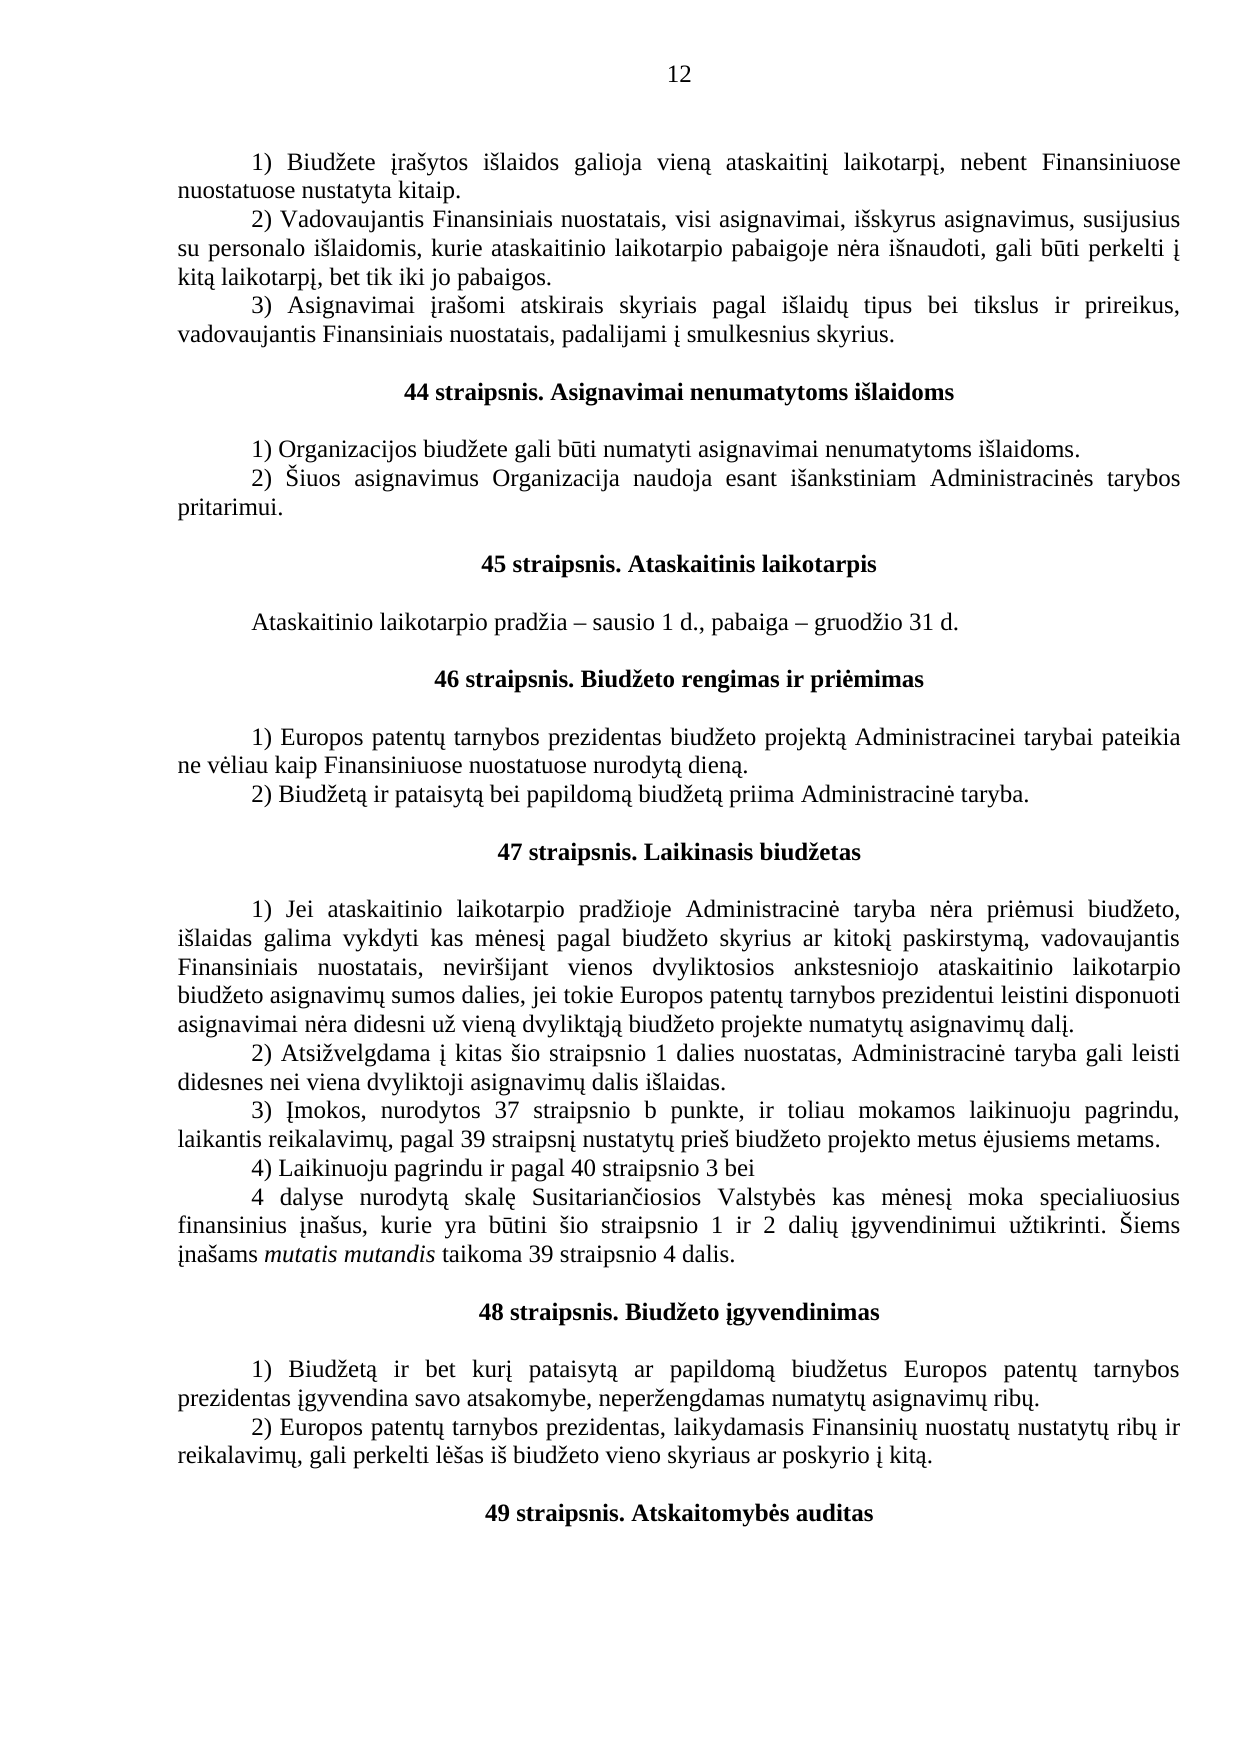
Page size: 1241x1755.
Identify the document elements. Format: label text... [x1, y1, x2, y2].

text 3) Įmokos, nurodytos 37 straipsnio b punkte, ir toliau mokamos laikinuoju pagrindu, laikantis reikalavimų, pagal 39 straipsnį nustatytų prieš biudžeto projekto metus ėjusiems metams. [177, 1096, 1181, 1153]
text 2) Biudžetą ir pataisytą bei papildomą biudžetą priima Administracinė taryba. [177, 779, 1181, 808]
text 45 straipsnis. Ataskaitinis laikotarpis [177, 549, 1181, 578]
text 1) Organizacijos biudžete gali būti numatyti asignavimai nenumatytoms išlaidoms. [177, 434, 1181, 463]
text 2) Vadovaujantis Finansiniais nuostatais, visi asignavimai, išskyrus asignavimus, susijusius su personalo išlaidomis, kurie ataskaitinio laikotarpio pabaigoje nėra išnaudoti, gali būti perkelti į kitą laikotarpį, bet tik iki jo pabaigos. [177, 204, 1181, 291]
text 2) Atsižvelgdama į kitas šio straipsnio 1 dalies nuostatas, Administracinė taryba gali leisti didesnes nei viena dvyliktoji asignavimų dalis išlaidas. [177, 1038, 1181, 1096]
text 44 straipsnis. Asignavimai nenumatytoms išlaidoms [177, 377, 1181, 406]
text 1) Biudžetą ir bet kurį pataisytą ar papildomą biudžetus Europos patentų tarnybos prezidentas įgyvendina savo atsakomybe, neperžengdamas numatytų asignavimų ribų. [177, 1354, 1181, 1412]
text 3) Asignavimai įrašomi atskirais skyriais pagal išlaidų tipus bei tikslus ir prireikus, vadovaujantis Finansiniais nuostatais, padalijami į smulkesnius skyrius. [177, 291, 1181, 348]
text 1) Europos patentų tarnybos prezidentas biudžeto projektą Administracinei tarybai pateikia ne vėliau kaip Finansiniuose nuostatuose nurodytą dieną. [177, 722, 1181, 779]
text 1) Jei ataskaitinio laikotarpio pradžioje Administracinė taryba nėra priėmusi biudžeto, išlaidas galima vykdyti kas mėnesį pagal biudžeto skyrius ar kitokį paskirstymą, vadovaujantis Finansiniais nuostatais, neviršijant vienos dvyliktosios ankstesniojo ataskaitinio laikotarpio biudžeto asignavimų sumos dalies, jei tokie Europos patentų tarnybos prezidentui leistini disponuoti asignavimai nėra didesni už vieną dvyliktąją biudžeto projekte numatytų asignavimų dalį. [177, 894, 1181, 1038]
text 49 straipsnis. Atskaitomybės auditas [177, 1498, 1181, 1527]
text 48 straipsnis. Biudžeto įgyvendinimas [177, 1297, 1181, 1326]
text 4) Laikinuoju pagrindu ir pagal 40 straipsnio 3 bei [177, 1153, 1181, 1182]
text 46 straipsnis. Biudžeto rengimas ir priėmimas [177, 664, 1181, 693]
text 2) Šiuos asignavimus Organizacija naudoja esant išankstiniam Administracinės tarybos pritarimui. [177, 463, 1181, 521]
text 4 dalyse nurodytą skalę Susitariančiosios Valstybės kas mėnesį moka specialiuosius finansinius įnašus, kurie yra būtini šio straipsnio 1 ir 2 dalių įgyvendinimui užtikrinti. Šiems įnašams mutatis mutandis taikoma 39 straipsnio 4 dalis. [177, 1182, 1181, 1268]
text 2) Europos patentų tarnybos prezidentas, laikydamasis Finansinių nuostatų nustatytų ribų ir reikalavimų, gali perkelti lėšas iš biudžeto vieno skyriaus ar poskyrio į kitą. [177, 1412, 1181, 1469]
text 47 straipsnis. Laikinasis biudžetas [177, 837, 1181, 866]
text 1) Biudžete įrašytos išlaidos galioja vieną ataskaitinį laikotarpį, nebent Finansiniuose nuostatuose nustatyta kitaip. [177, 147, 1181, 204]
text Ataskaitinio laikotarpio pradžia – sausio 1 d., pabaiga – gruodžio 31 d. [177, 607, 1181, 636]
